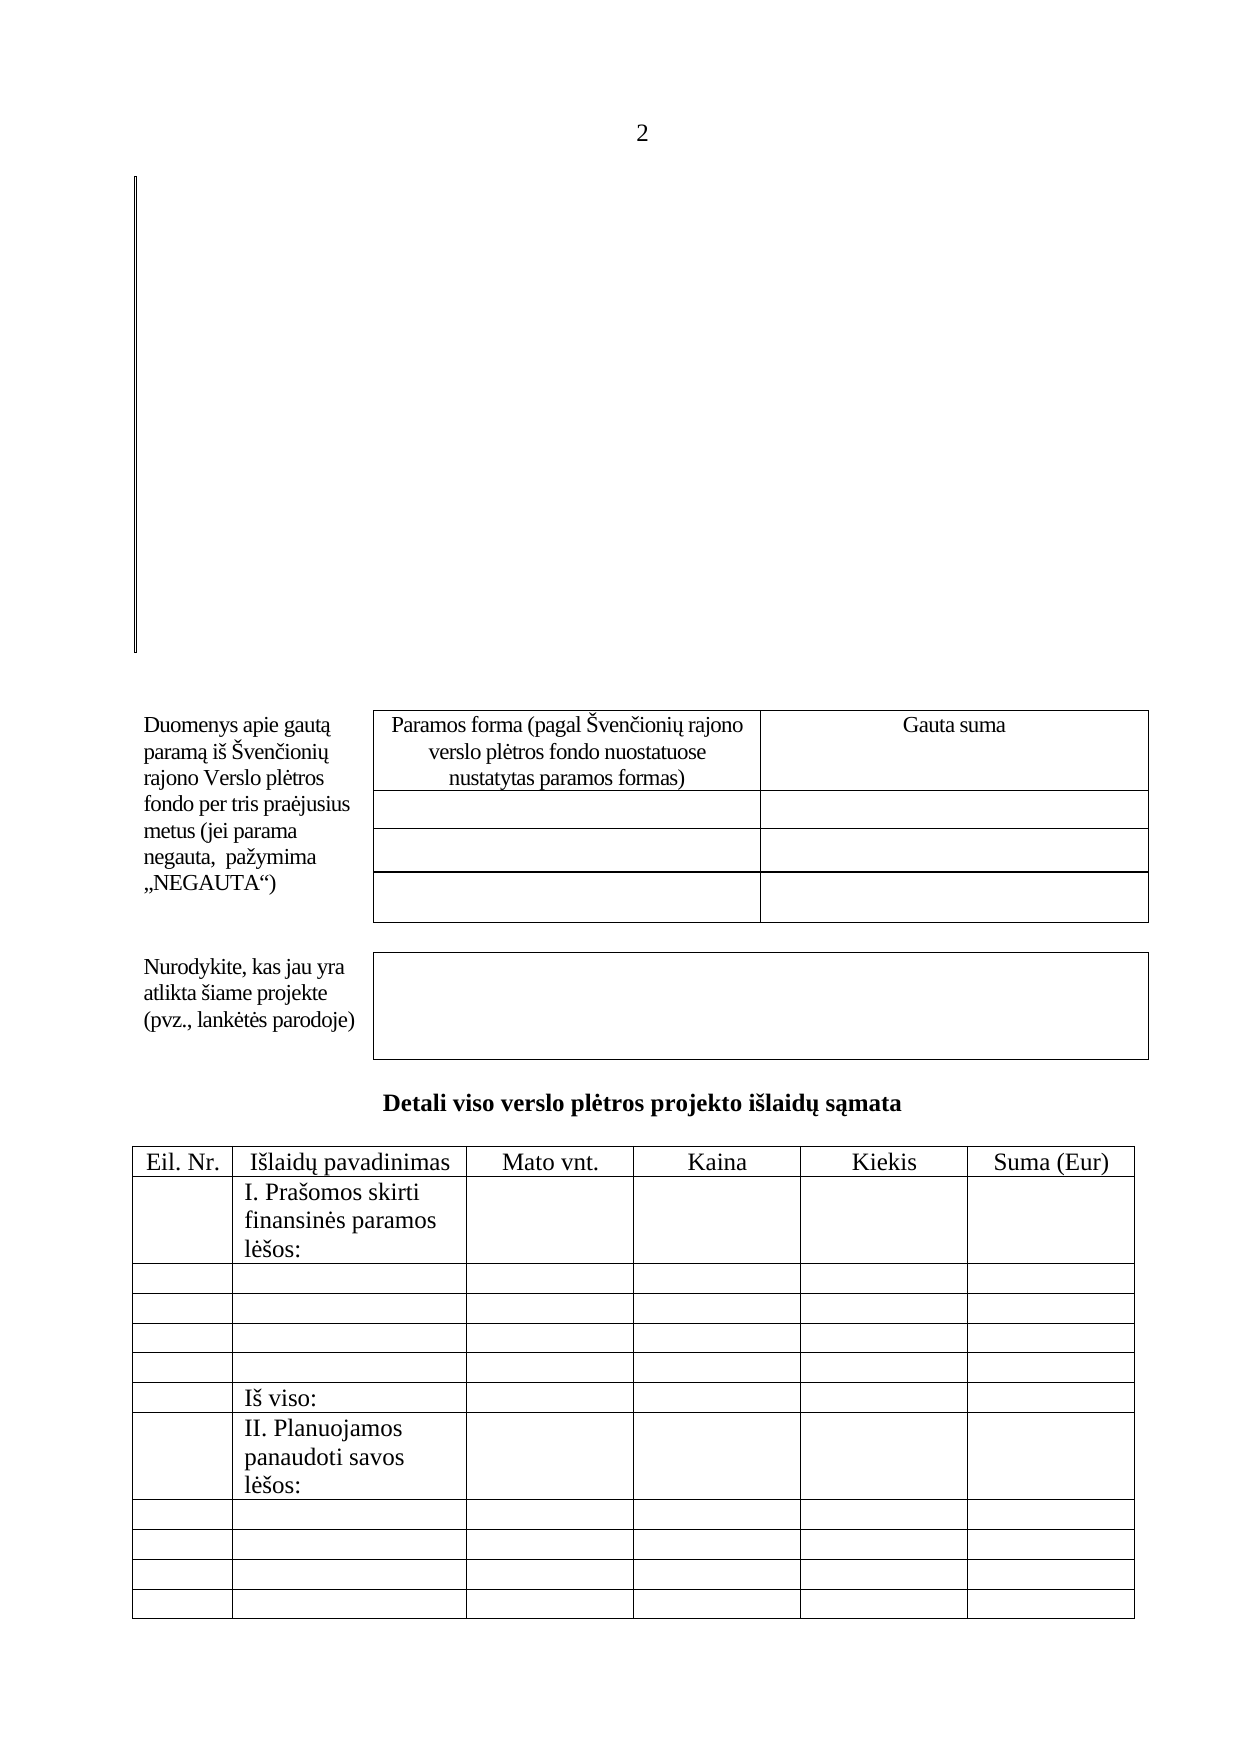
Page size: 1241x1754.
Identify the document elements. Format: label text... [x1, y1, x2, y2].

table_header Išlaidų pavadinimas [233, 1147, 466, 1176]
table_cell [968, 1383, 1134, 1412]
table_cell [801, 1560, 967, 1588]
table_cell [467, 1500, 633, 1529]
table_cell [374, 873, 760, 922]
table_cell [801, 1383, 967, 1412]
table_cell [634, 1353, 800, 1382]
table_cell [133, 1264, 232, 1293]
table_cell [761, 829, 1148, 871]
table_cell [133, 1590, 232, 1618]
table_cell [634, 1177, 800, 1263]
table_cell [761, 791, 1148, 828]
table_cell [467, 1294, 633, 1322]
table_cell [634, 1264, 800, 1293]
table_cell [801, 1413, 967, 1499]
table_cell [801, 1500, 967, 1529]
table_header [374, 953, 1148, 1058]
table_cell [133, 1500, 232, 1529]
table_cell [233, 1324, 466, 1352]
table_cell [968, 1294, 1134, 1322]
table_cell [634, 1383, 800, 1412]
table_header Duomenys apie gautą paramą iš Švenčionių rajono Verslo plėtros fondo per tris praėjusius metus (jei parama negauta, pažymima „NEGAUTA“) [132, 710, 373, 922]
table_cell [233, 1500, 466, 1529]
table_cell [634, 1590, 800, 1618]
table_cell I. Prašomos skirti finansinės paramos lėšos: [233, 1177, 466, 1263]
table_cell Iš viso: [233, 1383, 466, 1412]
table_cell [467, 1590, 633, 1618]
table_cell [634, 1324, 800, 1352]
table_cell [634, 1530, 800, 1559]
table_cell [467, 1560, 633, 1588]
table_cell [801, 1353, 967, 1382]
table_cell [467, 1177, 633, 1263]
table_cell [467, 1324, 633, 1352]
table_cell [968, 1560, 1134, 1588]
table_cell [133, 1353, 232, 1382]
table_cell [634, 1560, 800, 1588]
table_header Eil. Nr. [133, 1147, 232, 1176]
table_cell [133, 1294, 232, 1322]
table_cell [801, 1177, 967, 1263]
table_cell [133, 1324, 232, 1352]
table_header Gauta suma [761, 711, 1148, 790]
table_cell [233, 1294, 466, 1322]
table_cell [801, 1264, 967, 1293]
table_cell [374, 829, 760, 871]
table_cell [233, 1590, 466, 1618]
table_cell [968, 1324, 1134, 1352]
table_cell [801, 1590, 967, 1618]
table_cell [133, 1413, 232, 1499]
table_cell [233, 1530, 466, 1559]
table_cell [801, 1530, 967, 1559]
table_header Mato vnt. [467, 1147, 633, 1176]
table_cell [133, 1177, 232, 1263]
table_cell [467, 1264, 633, 1293]
table_cell [761, 873, 1148, 922]
table_cell [968, 1590, 1134, 1618]
table_cell [968, 1413, 1134, 1499]
table_cell [634, 1500, 800, 1529]
table_cell [801, 1294, 967, 1322]
table_cell [968, 1500, 1134, 1529]
table_cell [467, 1353, 633, 1382]
table_cell [233, 1264, 466, 1293]
table_cell [133, 1383, 232, 1412]
table_header Paramos forma (pagal Švenčionių rajono verslo plėtros fondo nuostatuose nustatytas paramos formas) [374, 711, 760, 790]
table_header Nurodykite, kas jau yra atlikta šiame projekte (pvz., lankėtės parodoje) [132, 952, 373, 1058]
table_cell [467, 1383, 633, 1412]
table_cell [133, 1560, 232, 1588]
table_header Kaina [634, 1147, 800, 1176]
table_cell [374, 791, 760, 828]
text Detali viso verslo plėtros projekto išlaidų sąmata [133, 1088, 1152, 1117]
table_cell [968, 1530, 1134, 1559]
table_header Kiekis [801, 1147, 967, 1176]
table_cell [233, 1560, 466, 1588]
table_cell [968, 1353, 1134, 1382]
table_cell [133, 1530, 232, 1559]
table_cell [467, 1413, 633, 1499]
table_cell [968, 1264, 1134, 1293]
table_cell [968, 1177, 1134, 1263]
table_cell [467, 1530, 633, 1559]
table_cell II. Planuojamos panaudoti savos lėšos: [233, 1413, 466, 1499]
table_cell [634, 1413, 800, 1499]
table_cell [801, 1324, 967, 1352]
table_cell [233, 1353, 466, 1382]
table_cell [634, 1294, 800, 1322]
table_header Suma (Eur) [968, 1147, 1134, 1176]
